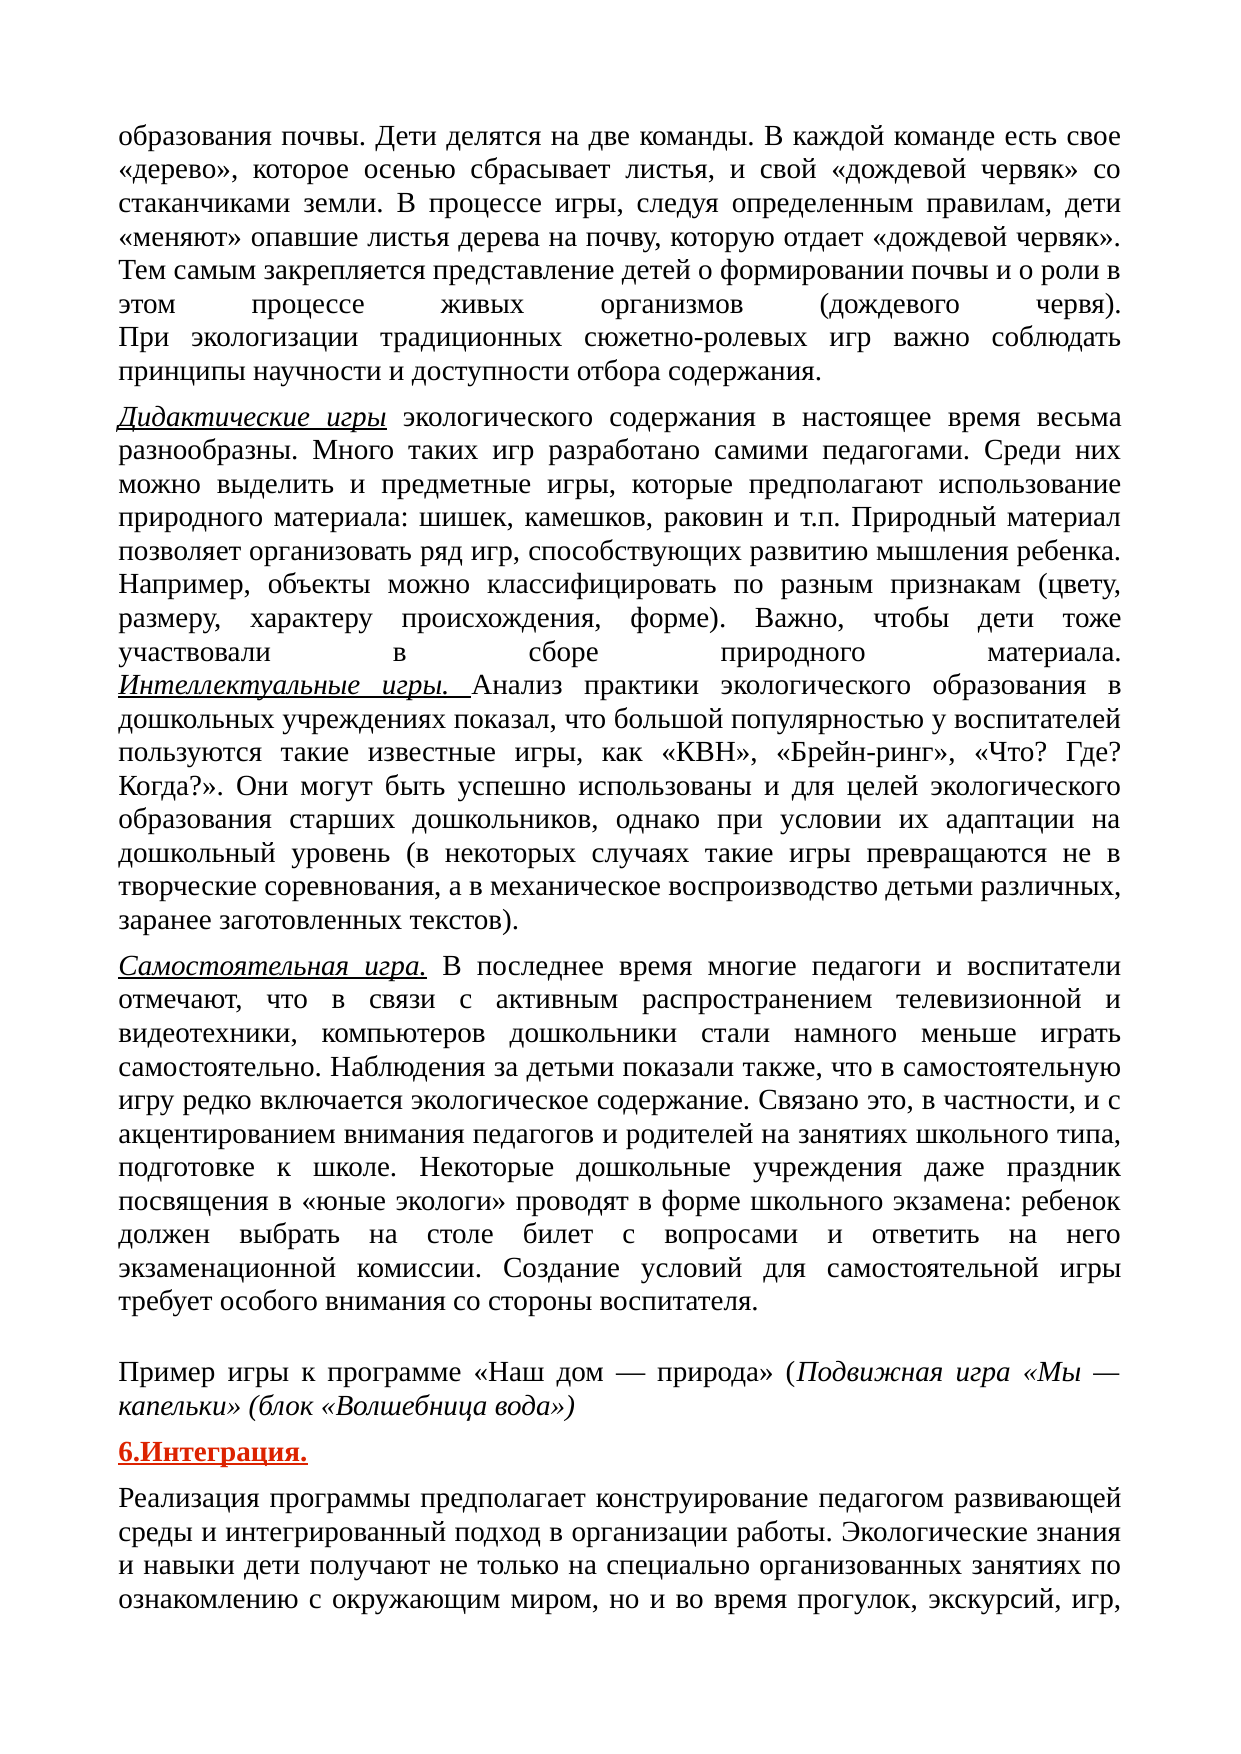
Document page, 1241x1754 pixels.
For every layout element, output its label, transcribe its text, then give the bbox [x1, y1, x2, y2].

text 6.Интеграция. [118, 1434, 1122, 1468]
text образования почвы. Дети делятся на две команды. В каждой команде есть свое «дерево», которое осенью сбрасывает листья, и свой «дождевой червяк» со стаканчиками земли. В процессе игры, следуя определенным правилам, дети «меняют» опавшие листья дерева на почву, которую отдает «дождевой червяк». Тем самым закрепляется представление детей о формировании почвы и о роли в этом процессе живых организмов (дождевого червя). При экологизации традиционных сюжетно-ролевых игр важно соблюдать принципы научности и доступности отбора содержания. [118, 118, 1122, 386]
text Самостоятельная игра. В последнее время многие педагоги и воспитатели отмечают, что в связи с активным распространением телевизионной и видеотехники, компьютеров дошкольники стали намного меньше играть самостоятельно. Наблюдения за детьми показали также, что в самостоятельную игру редко включается экологическое содержание. Связано это, в частности, и с акцентированием внимания педагогов и родителей на занятиях школьного типа, подготовке к школе. Некоторые дошкольные учреждения даже праздник посвящения в «юные экологи» проводят в форме школьного экзамена: ребенок должен выбрать на столе билет с вопросами и ответить на него экзаменационной комиссии. Создание условий для самостоятельной игры требует особого внимания со стороны воспитателя. [118, 948, 1122, 1317]
text Реализация программы предполагает конструирование педагогом развивающей среды и интегрированный подход в организации работы. Экологические знания и навыки дети получают не только на специально организованных занятиях по ознакомлению с окружающим миром, но и во время прогулок, экскурсий, игр, [118, 1480, 1122, 1614]
subtitle Пример игры к программе «Наш дом — природа» (Подвижная игра «Мы — капельки» (блок «Волшебница вода») [118, 1354, 1122, 1422]
text Дидактические игры экологического содержания в настоящее время весьма разнообразны. Много таких игр разработано самими педагогами. Среди них можно выделить и предметные игры, которые предполагают использование природного материала: шишек, камешков, раковин и т.п. Природный материал позволяет организовать ряд игр, способствующих развитию мышления ребенка. Например, объекты можно классифицировать по разным признакам (цвету, размеру, характеру происхождения, форме). Важно, чтобы дети тоже участвовали в сборе природного материала. Интеллектуальные игры. Анализ практики экологического образования в дошкольных учреждениях показал, что большой популярностью у воспитателей пользуются такие известные игры, как «КВН», «Брейн-ринг», «Что? Где? Когда?». Они могут быть успешно использованы и для целей экологического образования старших дошкольников, однако при условии их адаптации на дошкольный уровень (в некоторых случаях такие игры превращаются не в творческие соревнования, а в механическое воспроизводство детьми различных, заранее заготовленных текстов). [118, 399, 1122, 936]
